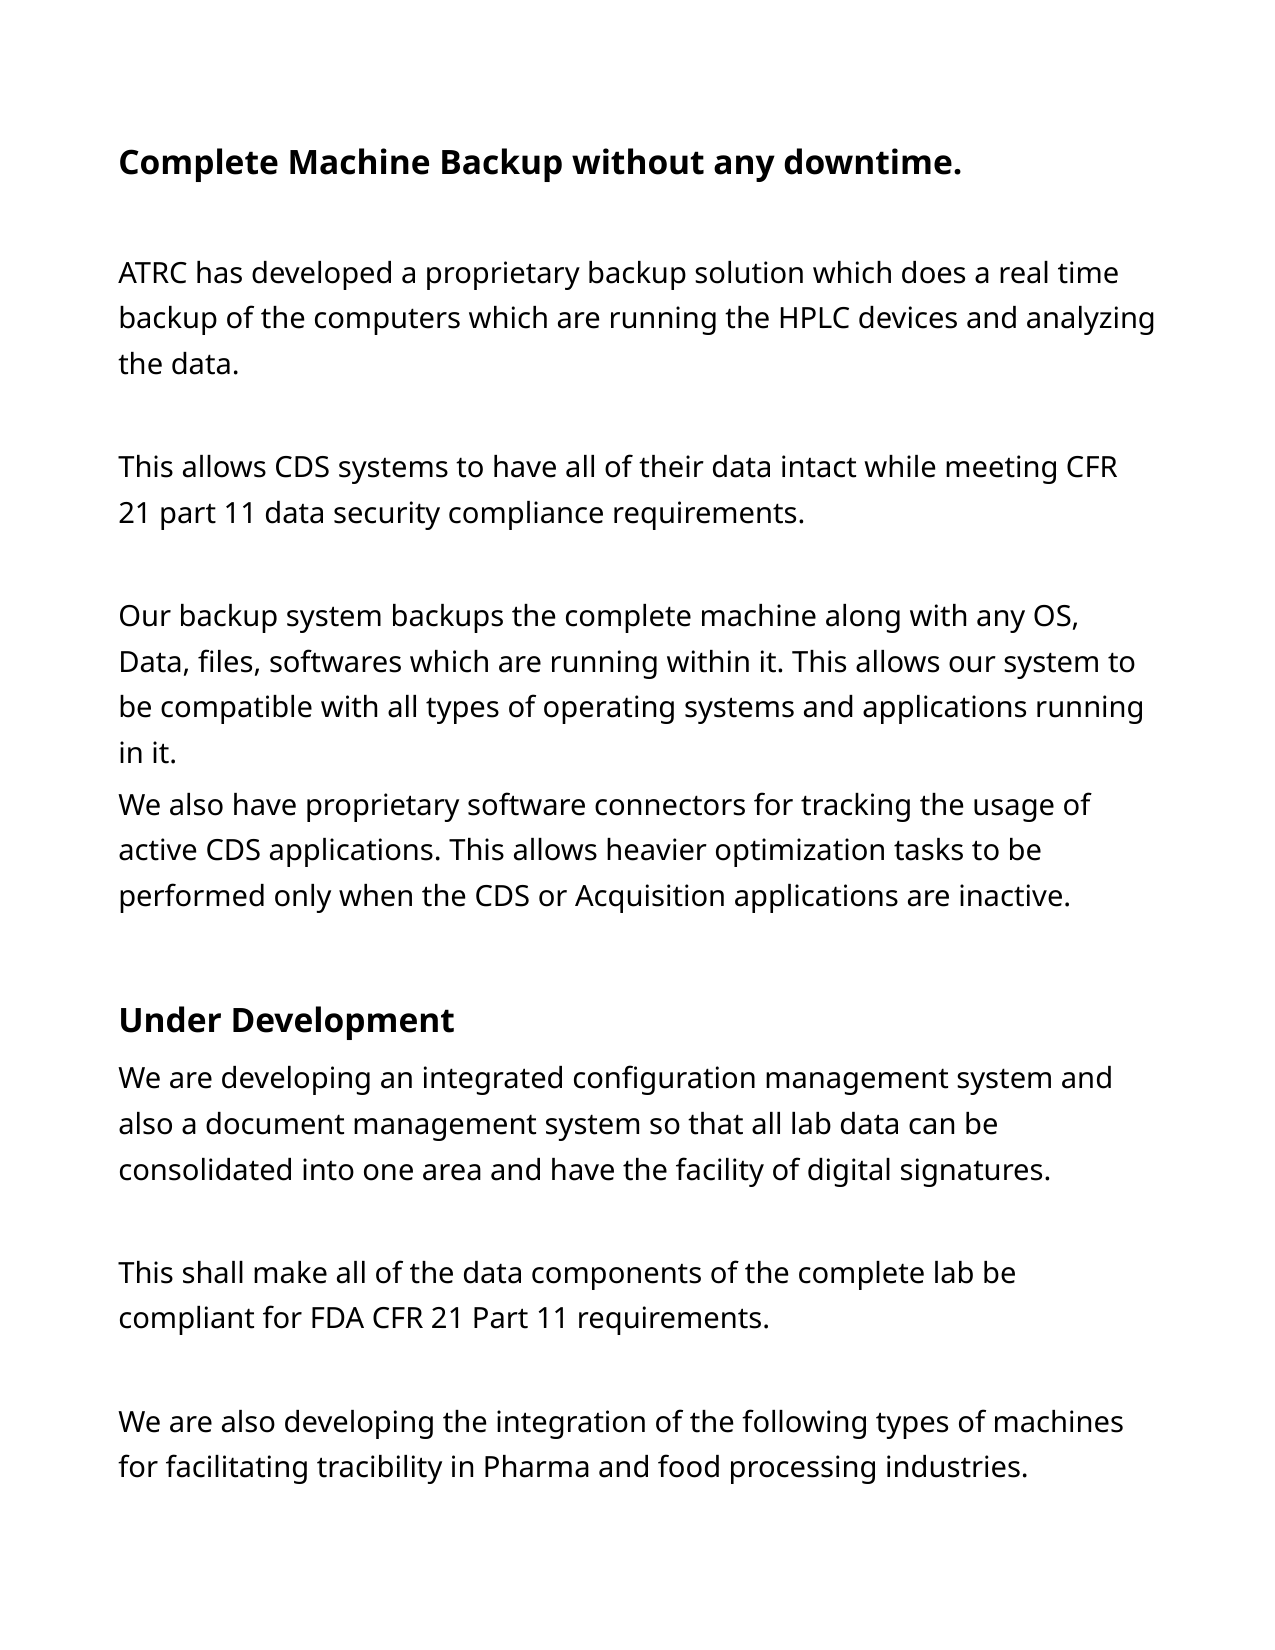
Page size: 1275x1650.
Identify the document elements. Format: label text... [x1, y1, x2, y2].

text We also have proprietary software connectors for tracking the usage of active CDS applications. This allows heavier optimization tasks to be performed only when the CDS or Acquisition applications are inactive. [118, 784, 1157, 915]
text We are also developing the integration of the following types of machines for facilitating tracibility in Pharma and food processing industries. [118, 1401, 1157, 1486]
text Our backup system backups the complete machine along with any OS, Data, files, softwares which are running within it. This allows our system to be compatible with all types of operating systems and applications running in it. [118, 595, 1157, 772]
subtitle Under Development [118, 996, 1157, 1042]
text We are developing an integrated configuration management system and also a document management system so that all lab data can be consolidated into one area and have the facility of digital signatures. [118, 1058, 1157, 1188]
text This allows CDS systems to have all of their data intact while meeting CFR 21 part 11 data security compliance requirements. [118, 446, 1157, 532]
subtitle Complete Machine Backup without any downtime. [118, 139, 1157, 185]
text ATRC has developed a proprietary backup solution which does a real time backup of the computers which are running the HPLC devices and analyzing the data. [118, 252, 1157, 383]
text This shall make all of the data components of the complete lab be compliant for FDA CFR 21 Part 11 requirements. [118, 1252, 1157, 1337]
